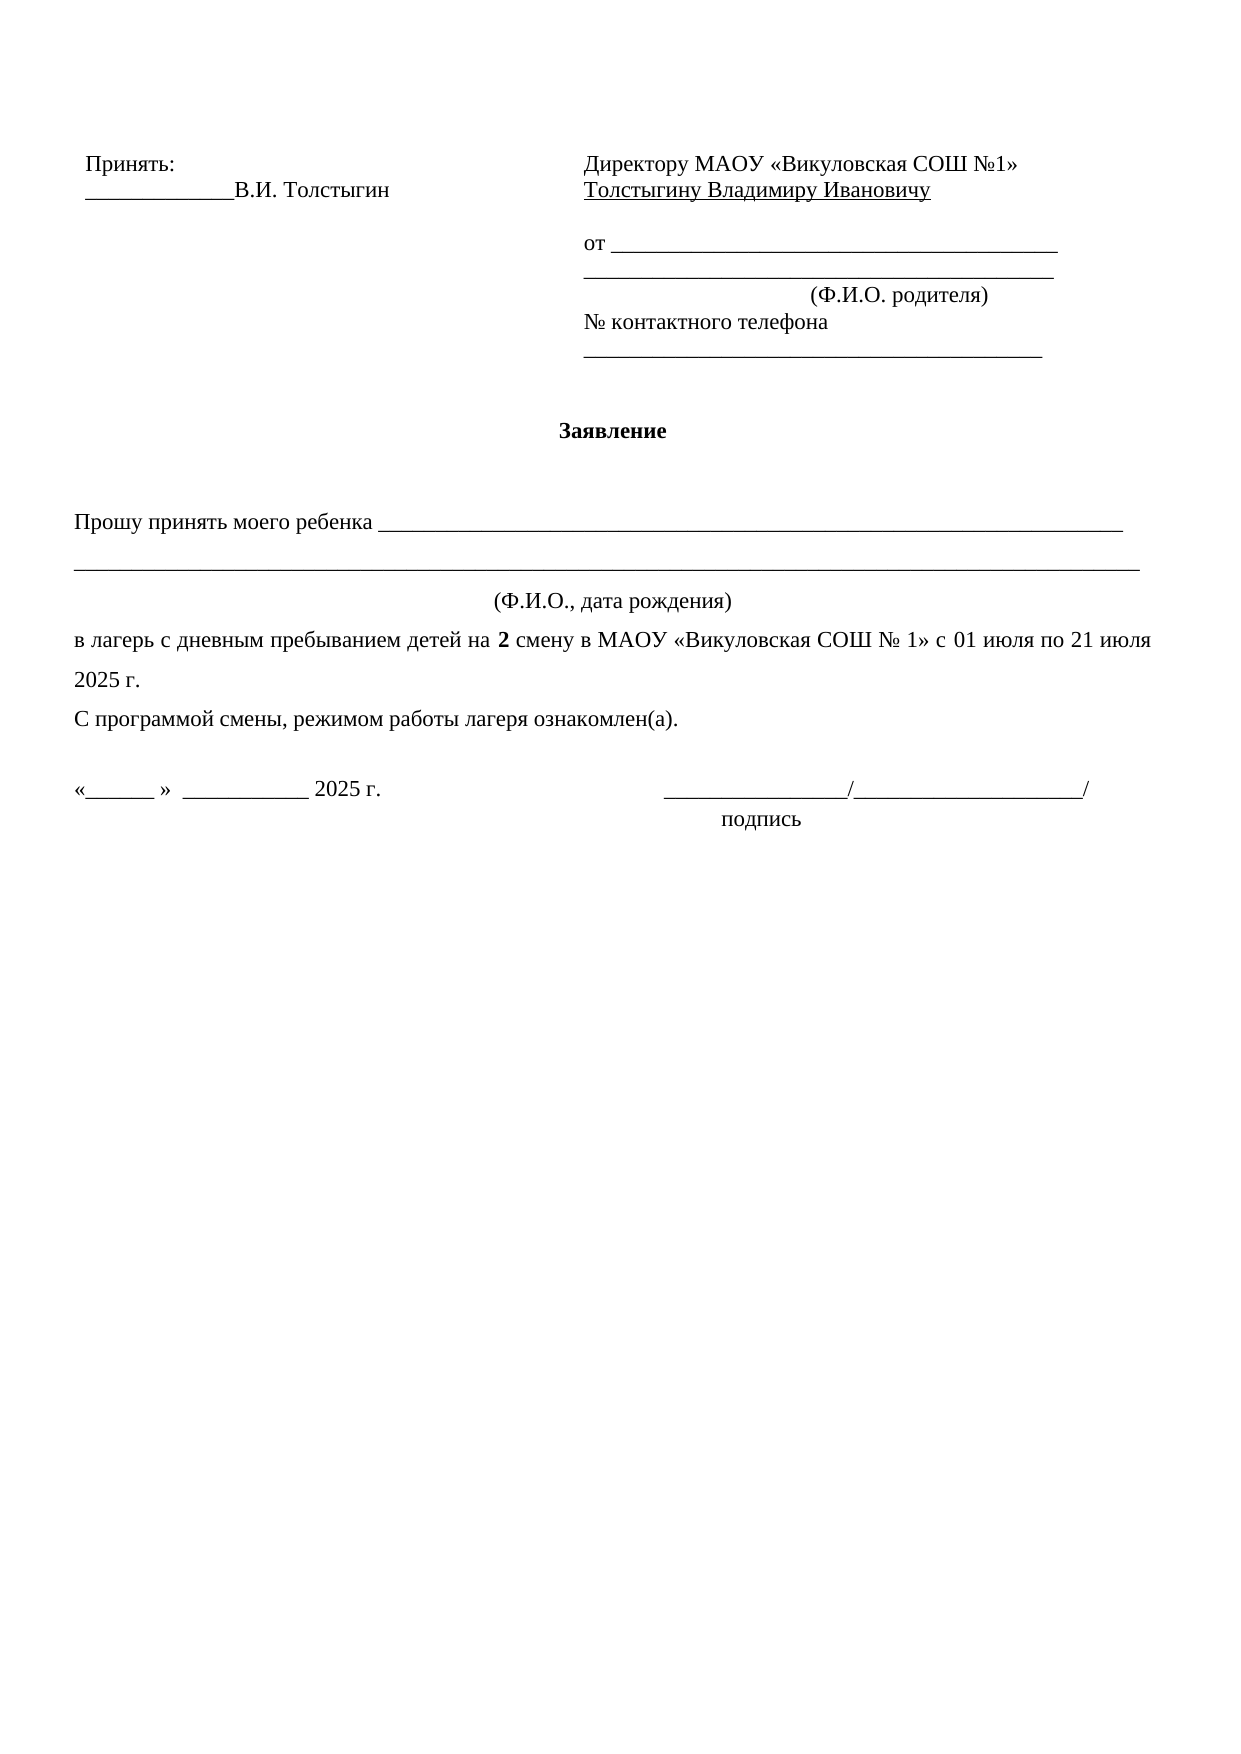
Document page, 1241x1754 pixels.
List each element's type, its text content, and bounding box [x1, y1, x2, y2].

text подпись [590, 805, 1152, 831]
text _____________________________________________________________________________________________ [74, 547, 1152, 574]
text Прошу принять моего ребенка _________________________________________________________________ [74, 508, 1152, 534]
text Заявление [74, 417, 1152, 443]
text (Ф.И.О., дата рождения) [74, 587, 1152, 613]
table_header Принять: _____________В.И. Толстыгин [74, 150, 572, 387]
table_header Директору МАОУ «Викуловская СОШ №1» Толстыгину Владимиру Ивановичу от _______________________________________ _________________________________________ (Ф.И.О. родителя) № контактного телефона ________________________________________ [573, 150, 1221, 387]
text С программой смены, режимом работы лагеря ознакомлен(а). [74, 705, 1152, 732]
text в лагерь с дневным пребыванием детей на 2 смену в МАОУ «Викуловская СОШ № 1» с 01 июля по 21 июля 2025 г. [74, 626, 1152, 692]
text «______ » ___________ 2025 г. ________________/____________________/ [74, 775, 1152, 801]
